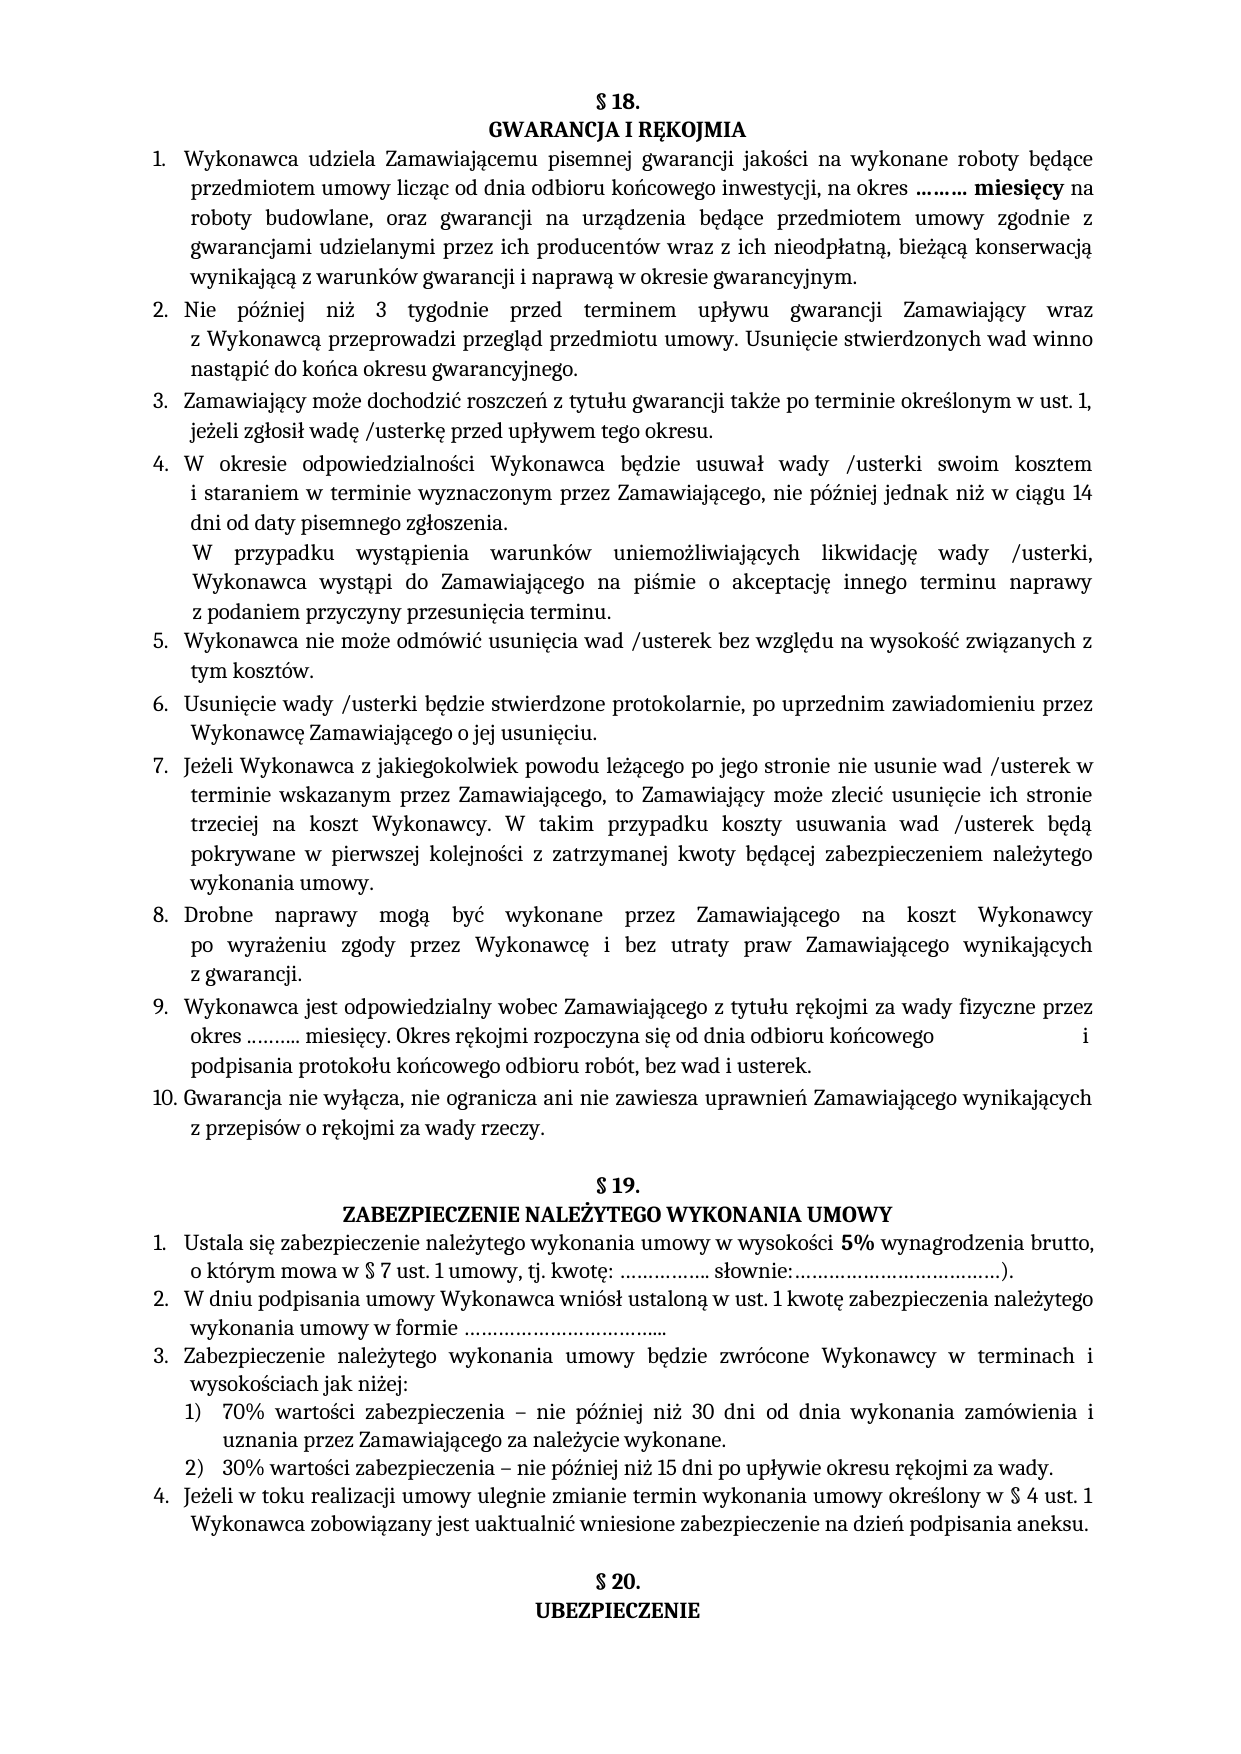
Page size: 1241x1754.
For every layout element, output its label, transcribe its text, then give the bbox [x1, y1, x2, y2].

list Zamawiający może dochodzić roszczeń z tytułu gwarancji także po terminie określonym w ust. 1, jeżeli zgłosił wadę /usterkę przed upływem tego okresu. [153, 388, 1094, 444]
text § 18. [109, 89, 1131, 115]
list W dniu podpisania umowy Wykonawca wniósł ustaloną w ust. 1 kwotę zabezpieczenia należytego wykonania umowy w formie ……………………………... [153, 1286, 1094, 1341]
text § 20. [109, 1569, 1131, 1596]
list 70% wartości zabezpieczenia – nie później niż 30 dni od dnia wykonania zamówienia i uznania przez Zamawiającego za należycie wykonane. [185, 1399, 1094, 1453]
text UBEZPIECZENIE [109, 1598, 1131, 1624]
list Jeżeli Wykonawca z jakiegokolwiek powodu leżącego po jego stronie nie usunie wad /usterek w terminie wskazanym przez Zamawiającego, to Zamawiający może zlecić usunięcie ich stronie trzeciej na koszt Wykonawcy. W takim przypadku koszty usuwania wad /usterek będą pokrywane w pierwszej kolejności z zatrzymanej kwoty będącej zabezpieczeniem należytego wykonania umowy. [153, 753, 1094, 896]
text GWARANCJA I RĘKOJMIA [109, 117, 1131, 143]
list Nie później niż 3 tygodnie przed terminem upływu gwarancji Zamawiający wraz z Wykonawcą przeprowadzi przegląd przedmiotu umowy. Usunięcie stwierdzonych wad winno nastąpić do końca okresu gwarancyjnego. [153, 296, 1094, 382]
list W okresie odpowiedzialności Wykonawca będzie usuwał wady /usterki swoim kosztem i staraniem w terminie wyznaczonym przez Zamawiającego, nie później jednak niż w ciągu 14 dni od daty pisemnego zgłoszenia. [153, 451, 1094, 536]
list Wykonawca jest odpowiedzialny wobec Zamawiającego z tytułu rękojmi za wady fizyczne przez okres ..…….. miesięcy. Okres rękojmi rozpoczyna się od dnia odbioru końcowego i podpisania protokołu końcowego odbioru robót, bez wad i usterek. [153, 994, 1094, 1079]
text W przypadku wystąpienia warunków uniemożliwiających likwidację wady /usterki, Wykonawca wystąpi do Zamawiającego na piśmie o akceptację innego terminu naprawy z podaniem przyczyny przesunięcia terminu. [192, 539, 1094, 625]
list Drobne naprawy mogą być wykonane przez Zamawiającego na koszt Wykonawcy po wyrażeniu zgody przez Wykonawcę i bez utraty praw Zamawiającego wynikających z gwarancji. [153, 902, 1094, 987]
list Wykonawca nie może odmówić usunięcia wad /usterek bez względu na wysokość związanych z tym kosztów. [153, 628, 1094, 684]
list Usunięcie wady /usterki będzie stwierdzone protokolarnie, po uprzednim zawiadomieniu przez Wykonawcę Zamawiającego o jej usunięciu. [153, 690, 1094, 746]
list Gwarancja nie wyłącza, nie ogranicza ani nie zawiesza uprawnień Zamawiającego wynikających z przepisów o rękojmi za wady rzeczy. [153, 1085, 1094, 1141]
list Jeżeli w toku realizacji umowy ulegnie zmianie termin wykonania umowy określony w § 4 ust. 1 Wykonawca zobowiązany jest uaktualnić wniesione zabezpieczenie na dzień podpisania aneksu. [153, 1483, 1094, 1537]
list Zabezpieczenie należytego wykonania umowy będzie zwrócone Wykonawcy w terminach i wysokościach jak niżej: [153, 1342, 1094, 1397]
list Ustala się zabezpieczenie należytego wykonania umowy w wysokości 5% wynagrodzenia brutto, o którym mowa w § 7 ust. 1 umowy, tj. kwotę: ……………. słownie:………………………………). [153, 1230, 1094, 1284]
text ZABEZPIECZENIE NALEŻYTEGO WYKONANIA UMOWY [109, 1201, 1131, 1228]
list 30% wartości zabezpieczenia – nie później niż 15 dni po upływie okresu rękojmi za wady. [185, 1455, 1094, 1481]
text § 19. [109, 1173, 1131, 1199]
list Wykonawca udziela Zamawiającemu pisemnej gwarancji jakości na wykonane roboty będące przedmiotem umowy licząc od dnia odbioru końcowego inwestycji, na okres ……… miesięcy na roboty budowlane, oraz gwarancji na urządzenia będące przedmiotem umowy zgodnie z gwarancjami udzielanymi przez ich producentów wraz z ich nieodpłatną, bieżącą konserwacją wynikającą z warunków gwarancji i naprawą w okresie gwarancyjnym. [153, 146, 1094, 290]
